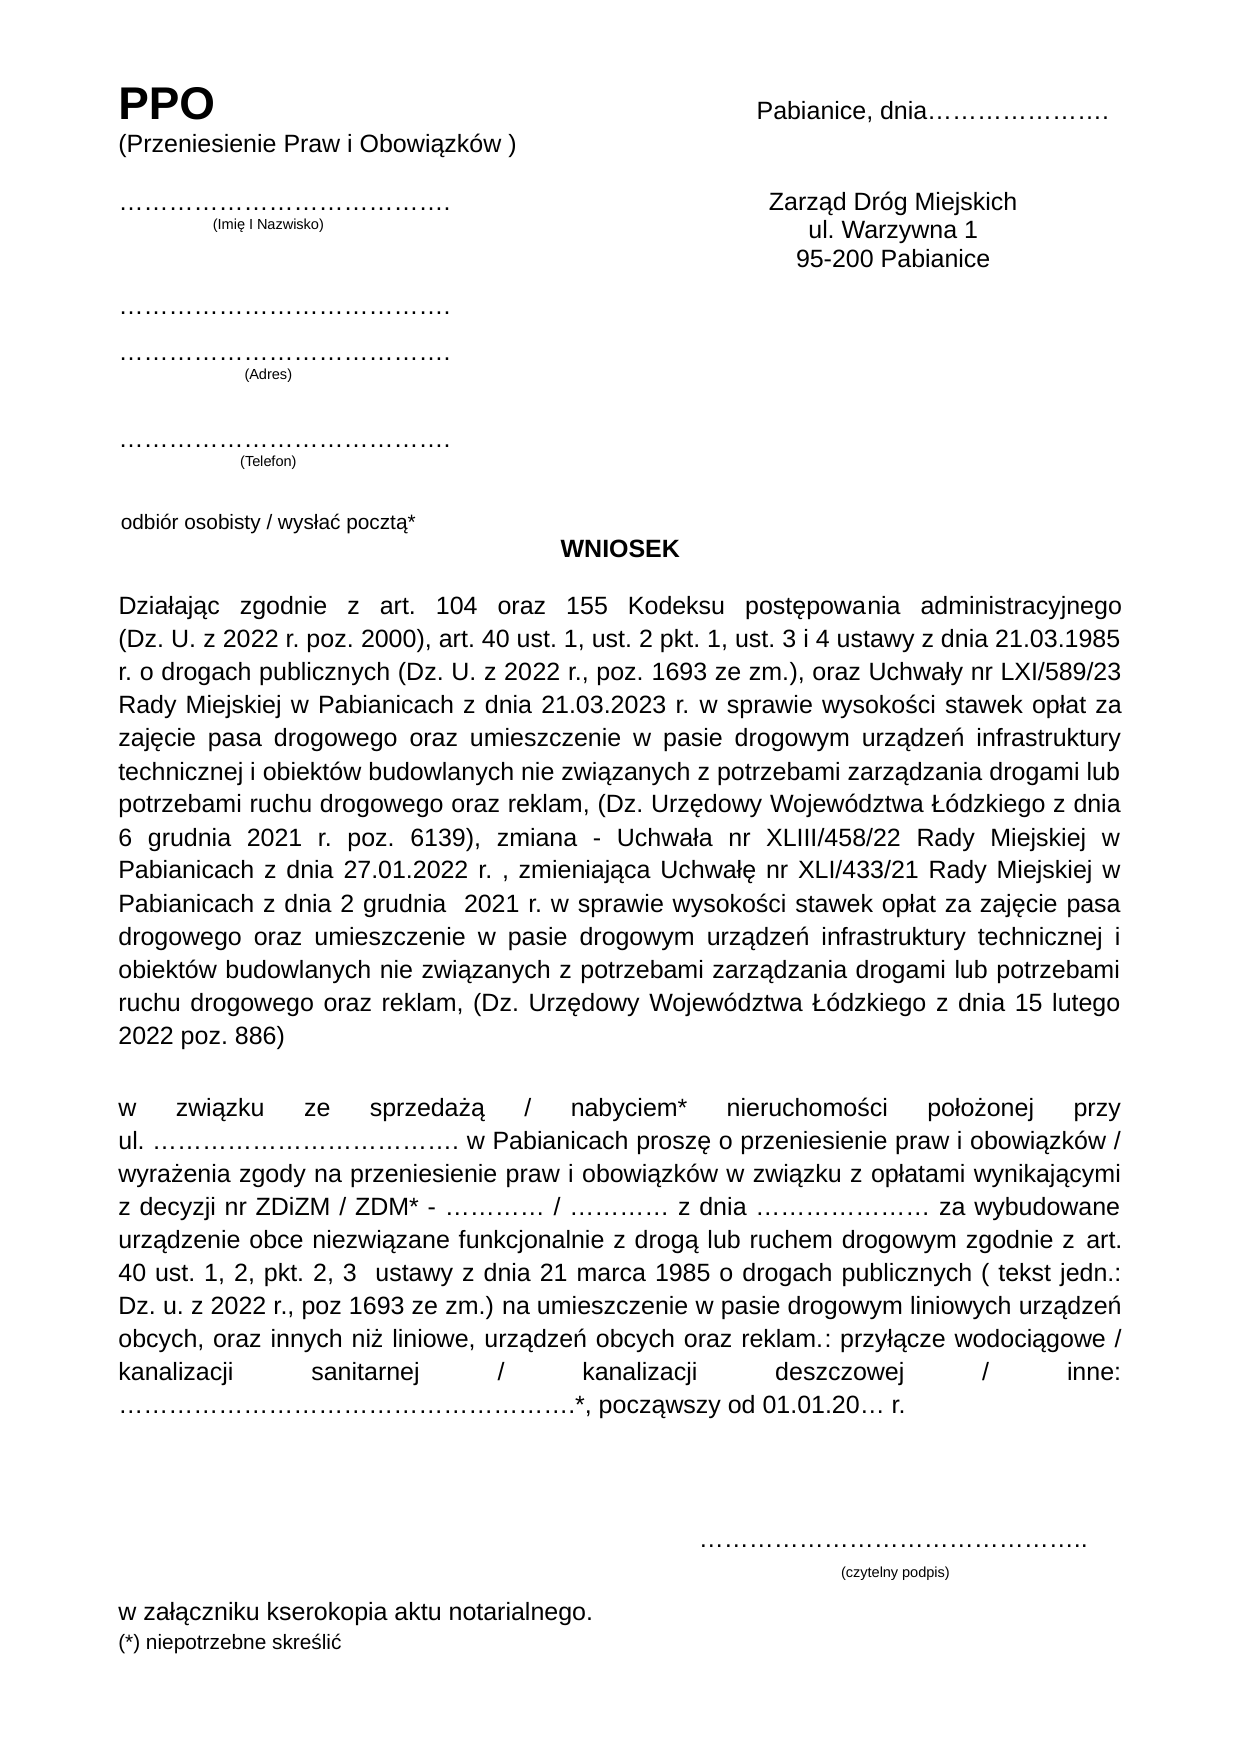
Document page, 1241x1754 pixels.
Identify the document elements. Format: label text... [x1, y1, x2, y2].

text …………………………………. [118, 424, 1122, 452]
text …………………………………. [118, 291, 1122, 319]
text w związku ze sprzedażą / nabyciem* nieruchomości położonej przy ul. ………………………………. w Pabianicach proszę o przeniesienie praw i obowiązków / wyrażenia zgody na przeniesienie praw i obowiązków w związku z opłatami wynikającymi z decyzji nr ZDiZM / ZDM* - ………… / ………… z dnia ………………… za wybudowane urządzenie obce niezwiązane funkcjonalnie z drogą lub ruchem drogowym zgodnie z art. 40 ust. 1, 2, pkt. 2, 3 ustawy z dnia 21 marca 1985 o drogach publicznych ( tekst jedn.: Dz. u. z 2022 r., poz 1693 ze zm.) na umieszczenie w pasie drogowym liniowych urządzeń obcych, oraz innych niż liniowe, urządzeń obcych oraz reklam.: przyłącze wodociągowe / kanalizacji sanitarnej / kanalizacji deszczowej / inne: ……………………………………………….*, począwszy od 01.01.20… r. [118, 1093, 1122, 1418]
text odbiór osobisty / wysłać pocztą* [118, 510, 1122, 534]
text …………………………………. [118, 337, 1122, 366]
text (Telefon) [118, 452, 1122, 481]
text …………………………………. Zarząd Dróg Miejskich [118, 187, 1122, 216]
text PPO Pabianice, dnia…………………. [118, 77, 1122, 129]
text w załączniku kserokopia aktu notarialnego. [118, 1596, 1122, 1625]
text 95-200 Pabianice [118, 244, 1122, 273]
text (Adres) [118, 366, 1122, 395]
text (Imię I Nazwisko) ul. Warzywna 1 [118, 216, 1122, 244]
text Działając zgodnie z art. 104 oraz 155 Kodeksu postępowania administracyjnego (Dz. U. z 2022 r. poz. 2000), art. 40 ust. 1, ust. 2 pkt. 1, ust. 3 i 4 ustawy z dnia 21.03.1985 r. o drogach publicznych (Dz. U. z 2022 r., poz. 1693 ze zm.), oraz Uchwały nr LXI/589/23 Rady Miejskiej w Pabianicach z dnia 21.03.2023 r. w sprawie wysokości stawek opłat za zajęcie pasa drogowego oraz umieszczenie w pasie drogowym urządzeń infrastruktury technicznej i obiektów budowlanych nie związanych z potrzebami zarządzania drogami lub potrzebami ruchu drogowego oraz reklam, (Dz. Urzędowy Województwa Łódzkiego z dnia 6 grudnia 2021 r. poz. 6139), zmiana - Uchwała nr XLIII/458/22 Rady Miejskiej w Pabianicach z dnia 27.01.2022 r. , zmieniająca Uchwałę nr XLI/433/21 Rady Miejskiej w Pabianicach z dnia 2 grudnia 2021 r. w sprawie wysokości stawek opłat za zajęcie pasa drogowego oraz umieszczenie w pasie drogowym urządzeń infrastruktury technicznej i obiektów budowlanych nie związanych z potrzebami zarządzania drogami lub potrzebami ruchu drogowego oraz reklam, (Dz. Urzędowy Województwa Łódzkiego z dnia 15 lutego 2022 poz. 886) [118, 591, 1122, 1049]
text ……………………………………….. [118, 1524, 1122, 1553]
text WNIOSEK [118, 534, 1122, 563]
text (czytelny podpis) [118, 1563, 1122, 1592]
text (*) niepotrzebne skreślić [118, 1629, 1122, 1653]
text (Przeniesienie Praw i Obowiązków ) [118, 129, 1122, 158]
